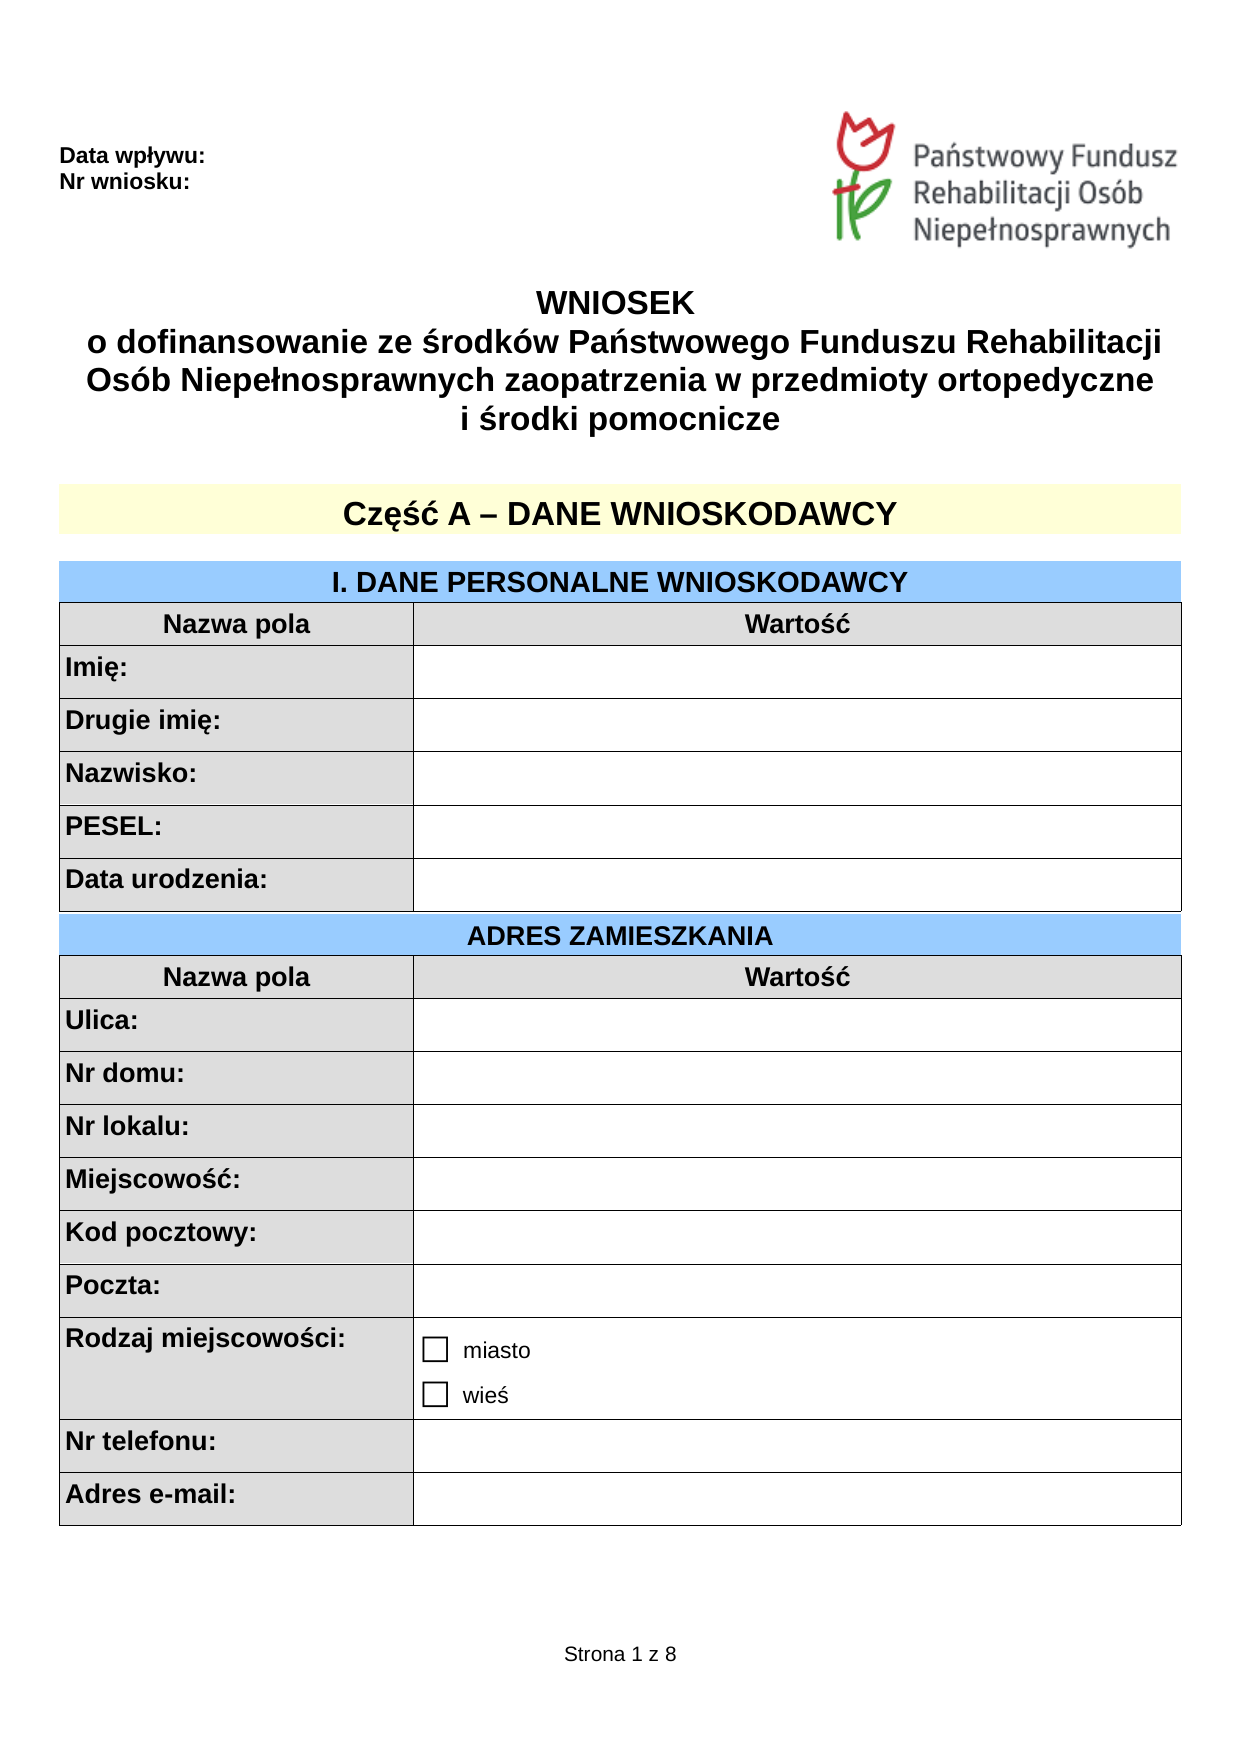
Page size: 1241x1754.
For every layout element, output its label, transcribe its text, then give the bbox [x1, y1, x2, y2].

table_header Wartość [414, 956, 1181, 998]
table_cell [414, 999, 1181, 1051]
table_cell [414, 859, 1181, 911]
table_cell PESEL: [60, 806, 413, 858]
table_cell Imię: [60, 646, 413, 698]
table_cell Miejscowość: [60, 1158, 413, 1210]
text Nr wniosku: [59, 168, 831, 195]
table_cell [414, 646, 1181, 698]
table_cell Rodzaj miejscowości: [60, 1318, 413, 1419]
table_header Nazwa pola [60, 956, 413, 998]
table_cell Nazwisko: [60, 752, 413, 804]
table_cell Kod pocztowy: [60, 1211, 413, 1263]
subtitle ADRES ZAMIESZKANIA [59, 914, 1181, 955]
subtitle I. DANE PERSONALNE WNIOSKODAWCY [59, 561, 1181, 602]
table_cell Nr lokalu: [60, 1105, 413, 1157]
table_cell [414, 1105, 1181, 1157]
table_cell [414, 1211, 1181, 1263]
text Data wpływu: [59, 142, 831, 168]
table_cell [414, 1158, 1181, 1210]
table_cell Adres e-mail: [60, 1473, 413, 1525]
table_cell [414, 699, 1181, 751]
subtitle WNIOSEK o dofinansowanie ze środków Państwowego Funduszu Rehabilitacji Osób Niepełnosprawnych zaopatrzenia w przedmioty ortopedyczne i środki pomocnicze [59, 283, 1181, 437]
table_cell Nr domu: [60, 1052, 413, 1104]
table_cell Data urodzenia: [60, 859, 413, 911]
table_cell [414, 1473, 1181, 1525]
table_cell [414, 806, 1181, 858]
subtitle Część A – DANE WNIOSKODAWCY [59, 484, 1181, 534]
table_cell □ miasto □ wieś [414, 1318, 1181, 1419]
table_cell Ulica: [60, 999, 413, 1051]
table_cell Poczta: [60, 1265, 413, 1317]
table_cell [414, 1265, 1181, 1317]
table_cell Drugie imię: [60, 699, 413, 751]
table_header Wartość [414, 603, 1181, 645]
table_header Nazwa pola [60, 603, 413, 645]
table_cell [414, 752, 1181, 804]
table_cell Nr telefonu: [60, 1420, 413, 1472]
table_cell [414, 1052, 1181, 1104]
table_cell [414, 1420, 1181, 1472]
